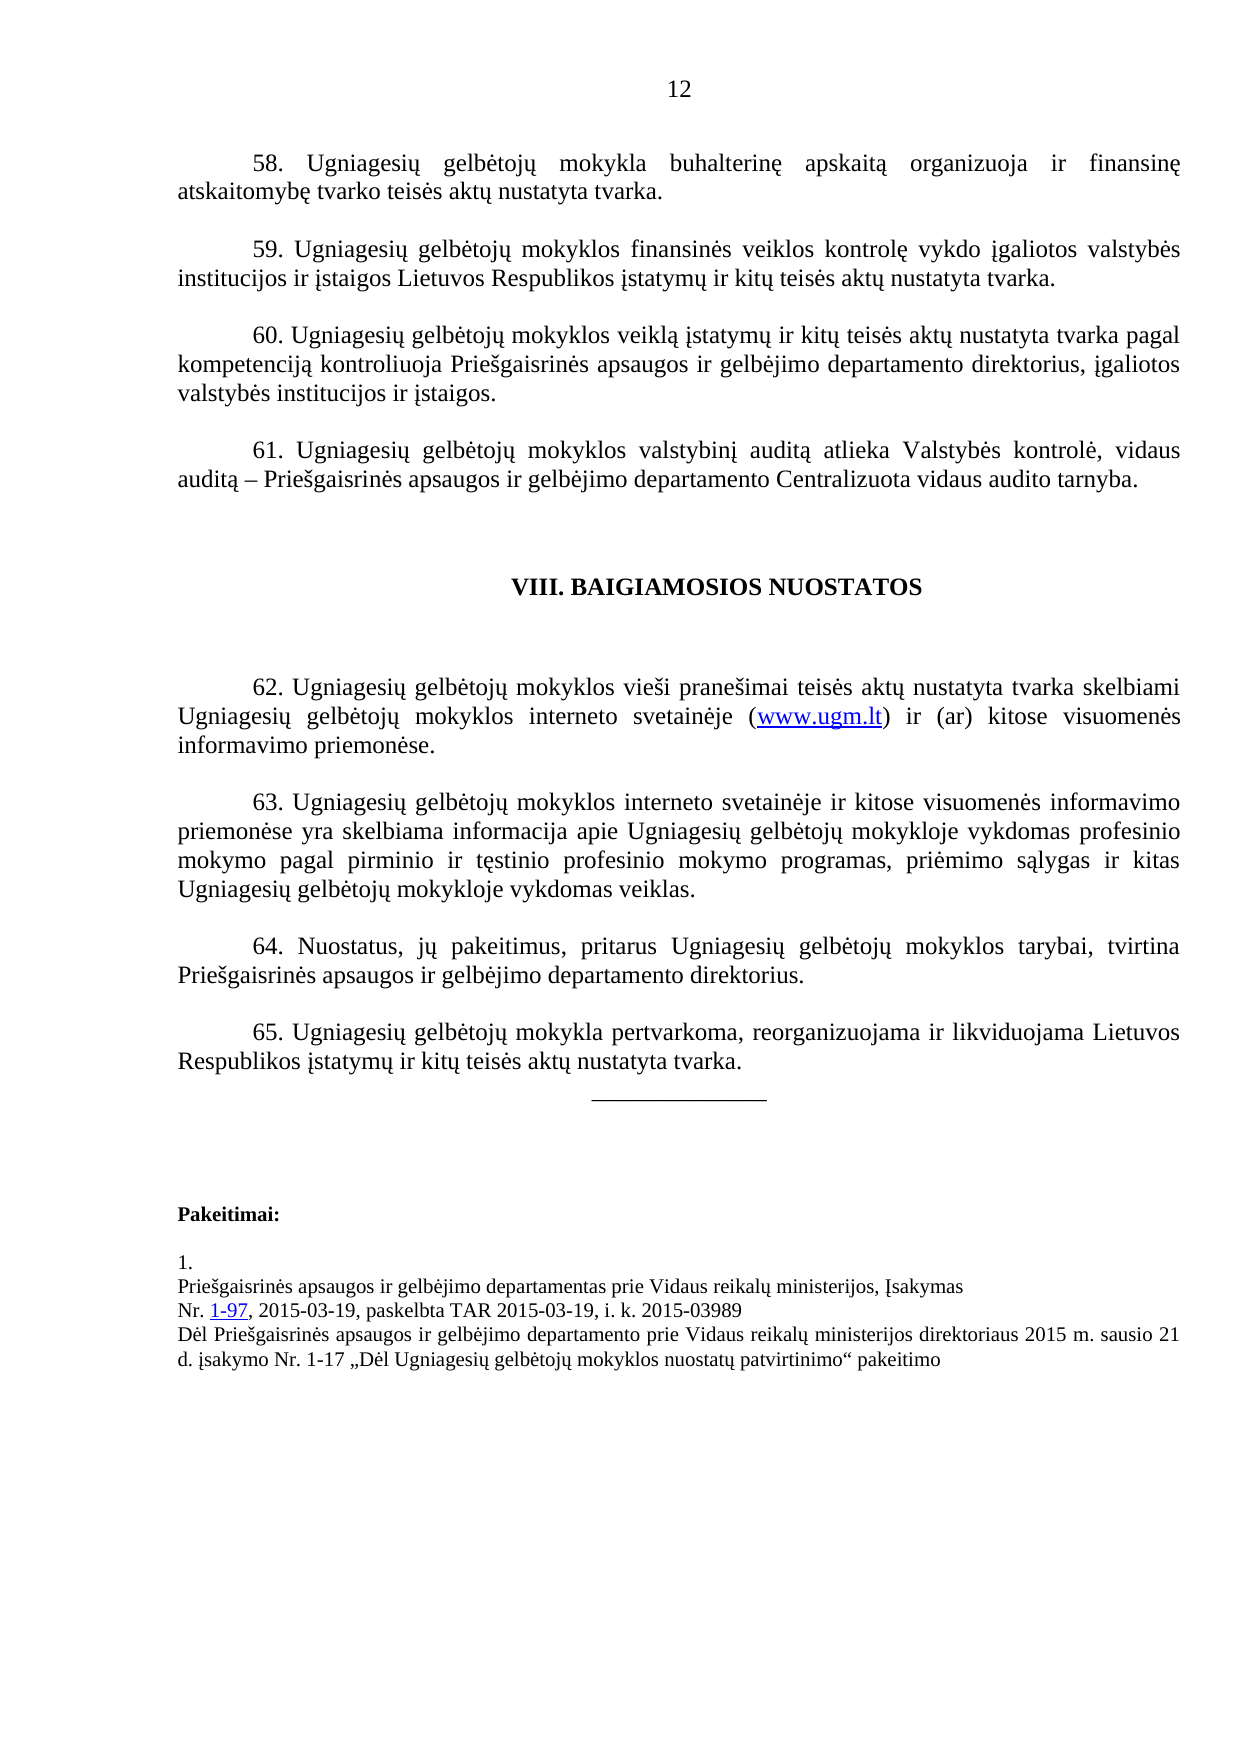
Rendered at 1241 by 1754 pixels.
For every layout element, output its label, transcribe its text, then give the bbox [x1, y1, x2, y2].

text Pakeitimai: [177, 1202, 1181, 1226]
text 64. Nuostatus, jų pakeitimus, pritarus Ugniagesių gelbėtojų mokyklos tarybai, tvirtina Priešgaisrinės apsaugos ir gelbėjimo departamento direktorius. [177, 931, 1181, 989]
text 63. Ugniagesių gelbėtojų mokyklos interneto svetainėje ir kitose visuomenės informavimo priemonėse yra skelbiama informacija apie Ugniagesių gelbėtojų mokykloje vykdomas profesinio mokymo pagal pirminio ir tęstinio profesinio mokymo programas, priėmimo sąlygas ir kitas Ugniagesių gelbėtojų mokykloje vykdomas veiklas. [177, 787, 1181, 902]
text 59. Ugniagesių gelbėtojų mokyklos finansinės veiklos kontrolę vykdo įgaliotos valstybės institucijos ir įstaigos Lietuvos Respublikos įstatymų ir kitų teisės aktų nustatyta tvarka. [177, 234, 1181, 291]
text 60. Ugniagesių gelbėtojų mokyklos veiklą įstatymų ir kitų teisės aktų nustatyta tvarka pagal kompetenciją kontroliuoja Priešgaisrinės apsaugos ir gelbėjimo departamento direktorius, įgaliotos valstybės institucijos ir įstaigos. [177, 320, 1181, 406]
text VIII. BAIGIAMOSIOS NUOSTATOS [177, 572, 1181, 601]
text Priešgaisrinės apsaugos ir gelbėjimo departamentas prie Vidaus reikalų ministerijos, Įsakymas [177, 1274, 1181, 1298]
text 58. Ugniagesių gelbėtojų mokykla buhalterinę apskaitą organizuoja ir finansinę atskaitomybę tvarko teisės aktų nustatyta tvarka. [177, 148, 1181, 205]
text 62. Ugniagesių gelbėtojų mokyklos vieši pranešimai teisės aktų nustatyta tvarka skelbiami Ugniagesių gelbėtojų mokyklos interneto svetainėje (www.ugm.lt) ir (ar) kitose visuomenės informavimo priemonėse. [177, 672, 1181, 759]
text 1. [177, 1250, 1181, 1274]
text 65. Ugniagesių gelbėtojų mokykla pertvarkoma, reorganizuojama ir likviduojama Lietuvos Respublikos įstatymų ir kitų teisės aktų nustatyta tvarka. [177, 1017, 1181, 1075]
text Dėl Priešgaisrinės apsaugos ir gelbėjimo departamento prie Vidaus reikalų ministerijos direktoriaus 2015 m. sausio 21 d. įsakymo Nr. 1-17 „Dėl Ugniagesių gelbėtojų mokyklos nuostatų patvirtinimo“ pakeitimo [177, 1322, 1181, 1371]
text 61. Ugniagesių gelbėtojų mokyklos valstybinį auditą atlieka Valstybės kontrolė, vidaus auditą – Priešgaisrinės apsaugos ir gelbėjimo departamento Centralizuota vidaus audito tarnyba. [177, 435, 1181, 493]
text ______________ [177, 1075, 1181, 1104]
text Nr. 1-97, 2015-03-19, paskelbta TAR 2015-03-19, i. k. 2015-03989 [177, 1298, 1181, 1322]
